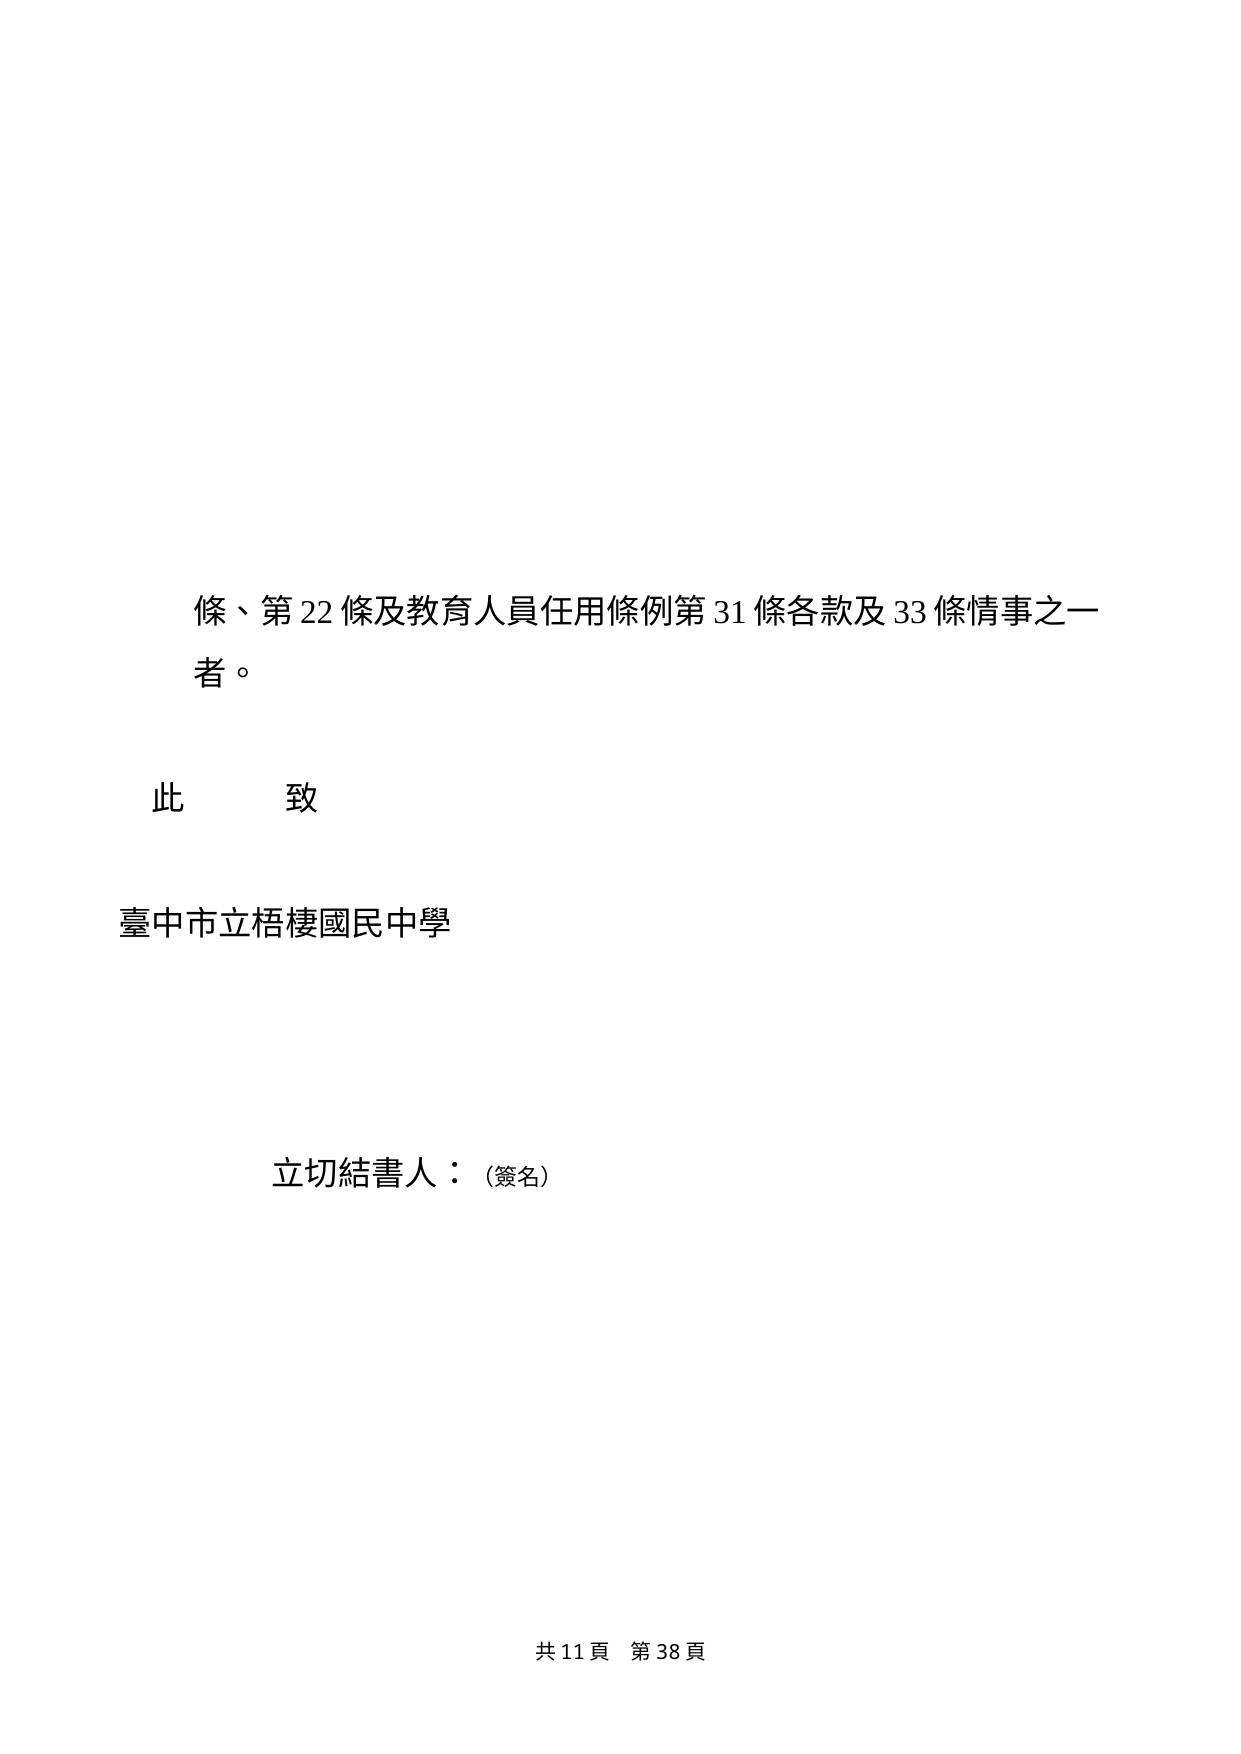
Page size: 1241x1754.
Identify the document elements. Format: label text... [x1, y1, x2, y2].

text 此 致 [118, 754, 1122, 817]
text 臺中市立梧棲國民中學 [118, 879, 1122, 942]
text 立切結書人：（簽名） [118, 1129, 1122, 1192]
list 條、第22條及教育人員任用條例第31條各款及33條情事之一者。 [118, 567, 1122, 692]
